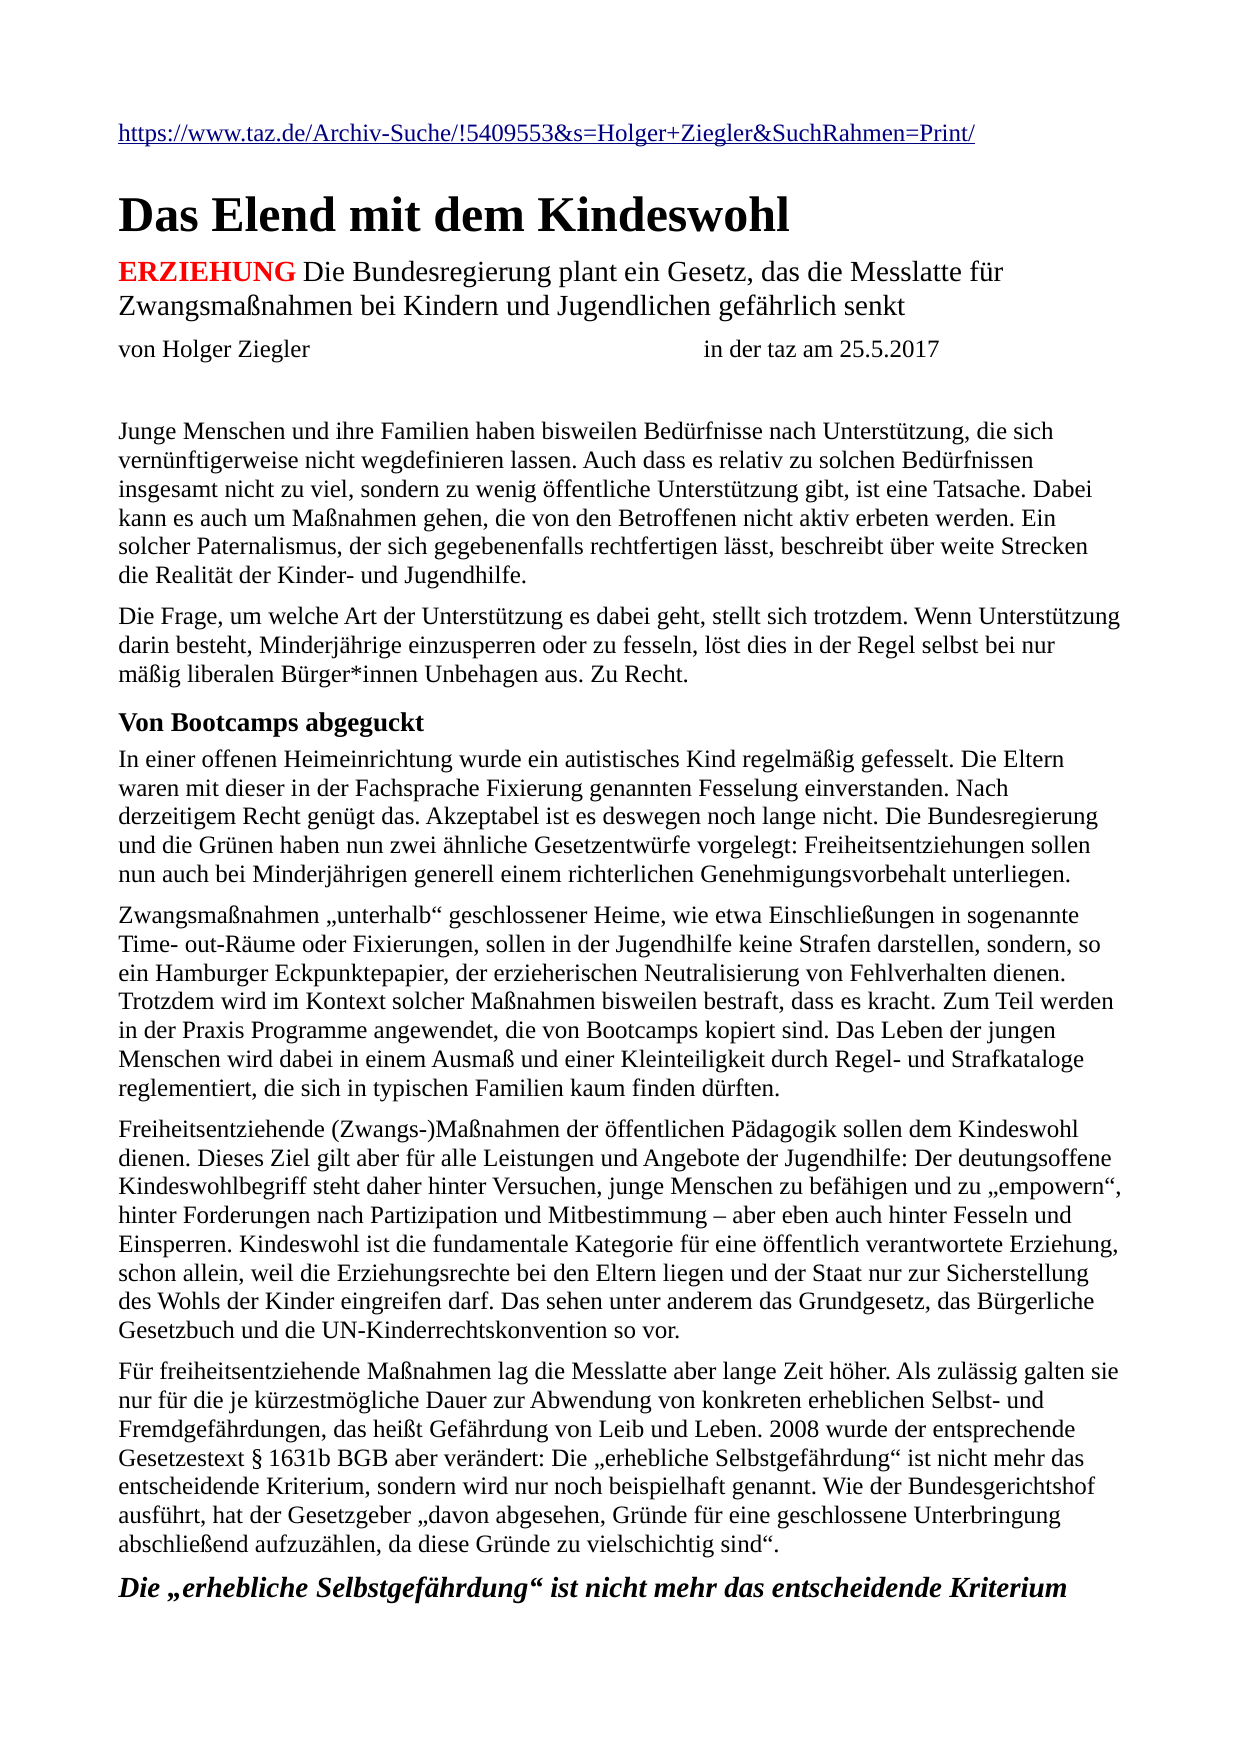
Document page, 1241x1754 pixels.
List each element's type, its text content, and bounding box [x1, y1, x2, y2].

text Die Frage, um welche Art der Unterstützung es dabei geht, stellt sich trotzdem. Wenn Unterstützung darin besteht, Minderjährige einzusperren oder zu fesseln, löst dies in der Regel selbst bei nur mäßig liberalen ­Bür­ge­r*innen Unbehagen aus. Zu Recht. [118, 601, 1122, 688]
subtitle Das Elend mit dem Kindeswohl [118, 184, 1122, 242]
text Für freiheitsentziehende Maßnahmen lag die Messlatte aber lange Zeit höher. Als zulässig galten sie nur für die je kürzestmögliche Dauer zur Abwendung von konkreten erheblichen Selbst- und Fremdgefährdungen, das heißt Gefährdung von Leib und Leben. 2008 wurde der entsprechende Gesetzestext § 1631b BGB aber verändert: Die „erhebliche Selbstgefährdung“ ist nicht mehr das entscheidende Kriterium, sondern wird nur noch beispielhaft genannt. Wie der Bundesgerichtshof ausführt, hat der Gesetzgeber „davon abgesehen, Gründe für eine geschlossene Unterbringung abschließend aufzuzählen, da diese Gründe zu vielschichtig sind“. [118, 1356, 1122, 1558]
text In einer offenen Heimeinrichtung wurde ein autistisches Kind regelmäßig gefesselt. Die Eltern waren mit dieser in der Fachsprache Fixierung genannten Fesselung einverstanden. Nach derzeitigem Recht genügt das. Akzeptabel ist es deswegen noch lange nicht. Die Bundesregierung und die Grünen haben nun zwei ähnliche Gesetzentwürfe vorgelegt: Freiheitsentziehungen sollen nun auch bei Minderjährigen generell einem richterlichen Genehmigungsvorbehalt unterliegen. [118, 744, 1122, 888]
text Die „erhebliche ­Selbst­gefährdung“ ist nicht mehr das entscheidende Kriterium [118, 1570, 1122, 1604]
text Freiheitsentziehende (Zwangs-)Maßnahmen der öffentlichen Pädagogik sollen dem Kindeswohl dienen. Dieses Ziel gilt aber für alle Leistungen und Angebote der Jugendhilfe: Der deutungsoffene Kindeswohlbegriff steht daher hinter Versuchen, junge Menschen zu befähigen und zu „empowern“, hinter Forderungen nach Partizipation und Mitbestimmung – aber eben auch hinter Fesseln und Einsperren. Kindeswohl ist die fundamentale Kategorie für eine öffentlich verantwortete Erziehung, schon allein, weil die Erziehungsrechte bei den Eltern liegen und der Staat nur zur Sicherstellung des Wohls der Kinder eingreifen darf. Das sehen unter anderem das Grundgesetz, das Bürgerliche Gesetzbuch und die UN-Kinderrechtskonvention so vor. [118, 1114, 1122, 1344]
subtitle Von Bootcamps abgeguckt [118, 706, 1122, 738]
text Junge Menschen und ihre Familien haben bisweilen Bedürfnisse nach Unterstützung, die sich vernünftigerweise nicht wegdefinieren lassen. Auch dass es relativ zu solchen Bedürfnissen insgesamt nicht zu viel, sondern zu wenig öffentliche Unterstützung gibt, ist eine Tatsache. Dabei kann es auch um Maßnahmen gehen, die von den Betroffenen nicht aktiv erbeten werden. Ein solcher Paternalismus, der sich gegebenenfalls rechtfertigen lässt, beschreibt über weite Strecken die Realität der Kinder- und Jugendhilfe. [118, 416, 1122, 589]
text Zwangsmaßnahmen „unterhalb“ geschlossener Heime, wie etwa Einschließungen in sogenannte Time- out-Räume oder Fixierungen, sollen in der Jugendhilfe keine Strafen darstellen, sondern, so ein Hamburger Eckpunktepapier, der erzieherischen Neutralisierung von Fehlverhalten dienen. Trotzdem wird im Kontext solcher Maßnahmen bisweilen bestraft, dass es kracht. Zum Teil werden in der Praxis Programme angewendet, die von Bootcamps kopiert sind. Das Leben der jungen Menschen wird dabei in einem Ausmaß und einer Kleinteiligkeit durch Regel- und Strafkataloge reglementiert, die sich in typischen Familien kaum finden dürften. [118, 900, 1122, 1101]
text von Holger Ziegler in der taz am 25.5.2017 [118, 334, 1122, 363]
text https://www.taz.de/Archiv-Suche/!5409553&s=Holger+Ziegler&SuchRahmen=Print/ [118, 118, 1122, 147]
text ERZIEHUNG Die Bundesregierung plant ein Gesetz, das die Messlatte für Zwangsmaßnahmen bei Kindern und Jugendlichen gefährlich senkt [118, 254, 1122, 321]
